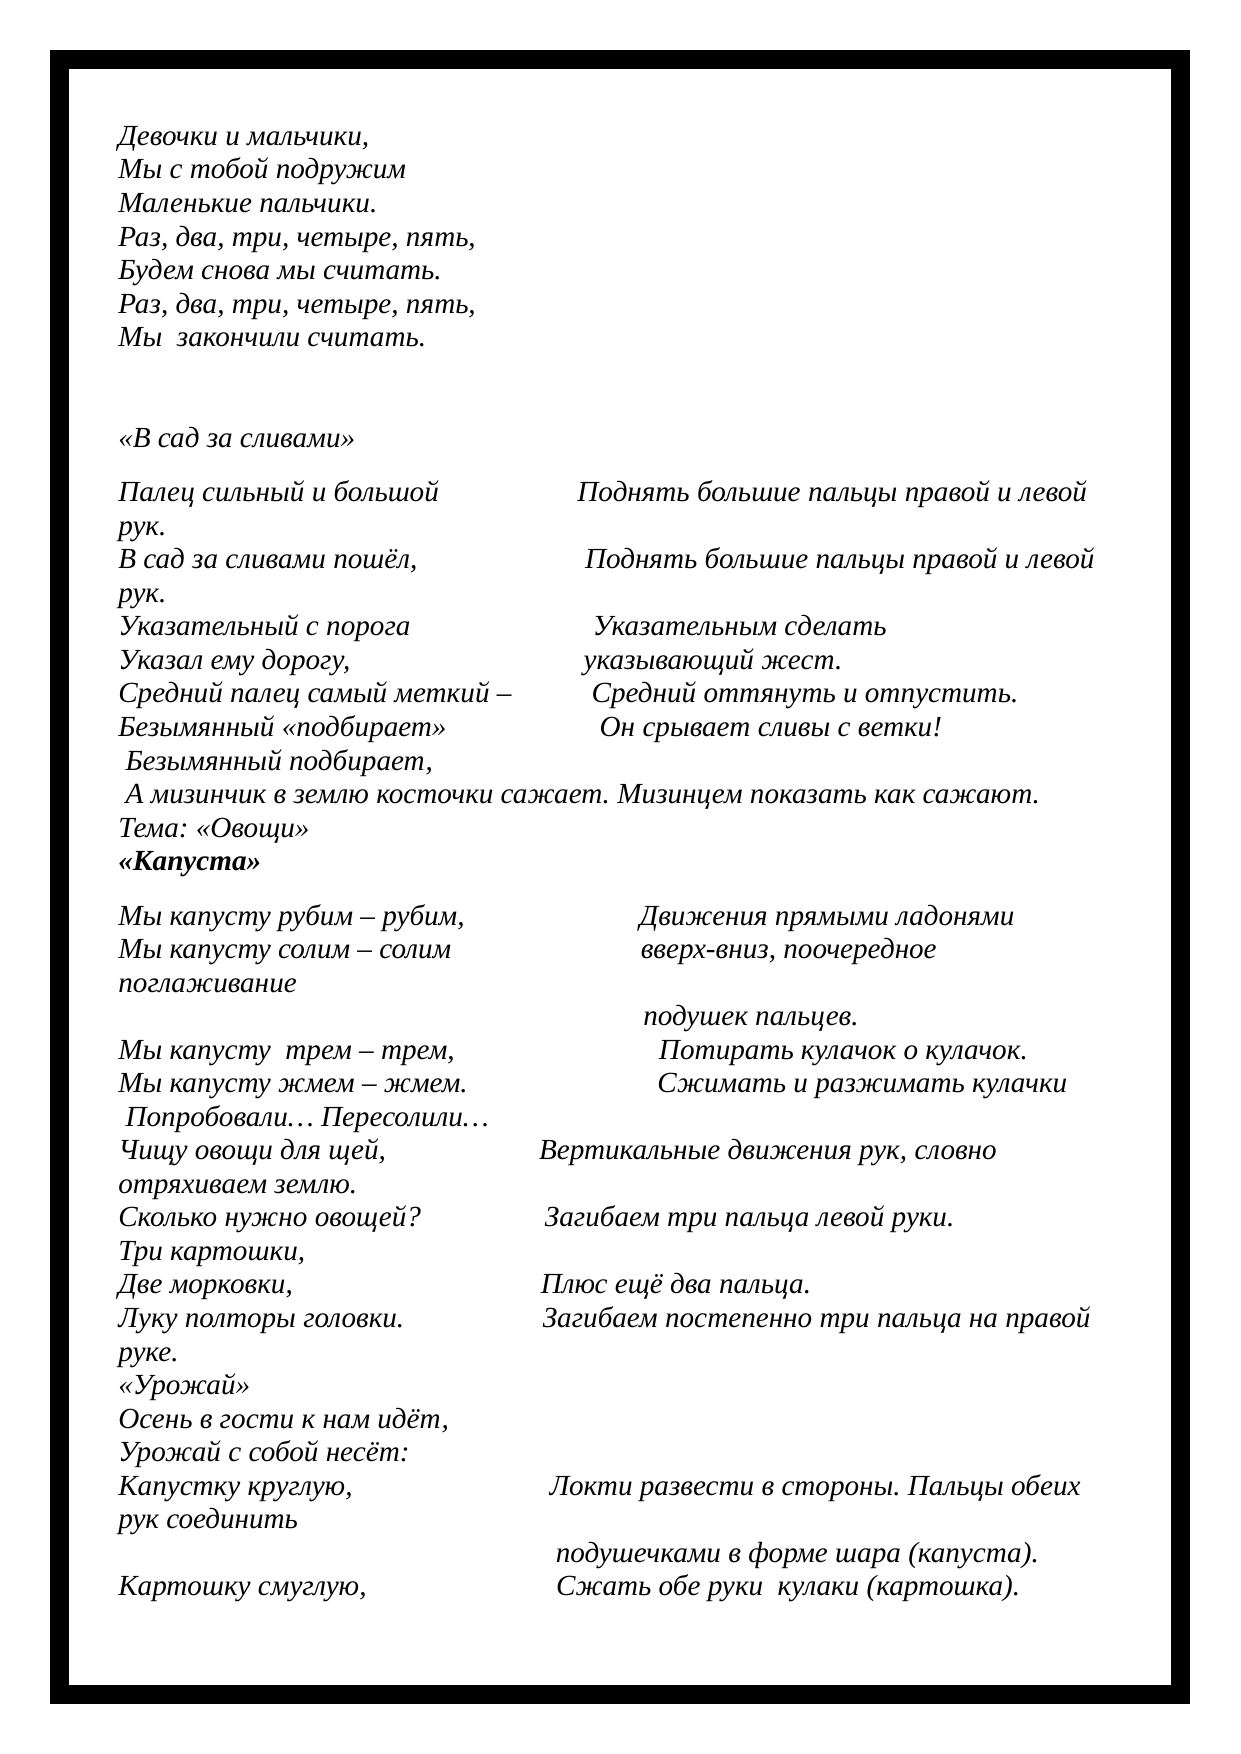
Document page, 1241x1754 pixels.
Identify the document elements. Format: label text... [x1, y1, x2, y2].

text Мы закончили считать. [118, 319, 1134, 353]
text подушек пальцев. [118, 998, 1122, 1032]
text Будем снова мы считать. [118, 252, 1134, 286]
text Сколько нужно овощей? Загибаем три пальца левой руки. [118, 1199, 1122, 1233]
text Чищу овощи для щей, Вертикальные движения рук, словно отряхиваем землю. [118, 1132, 1122, 1199]
text Тема: «Овощи» [118, 810, 1122, 843]
text Капустку круглую, Локти развести в стороны. Пальцы обеих рук соединить [118, 1468, 1122, 1535]
text Три картошки, [118, 1233, 1122, 1267]
text Указательный с порога Указательным сделать [118, 608, 1122, 642]
text Безымянный «подбирает» Он срывает сливы с ветки! [118, 709, 1122, 743]
text Луку полторы головки. Загибаем постепенно три пальца на правой руке. [118, 1300, 1122, 1367]
text Мы капусту рубим – рубим, Движения прямыми ладонями [118, 898, 1122, 931]
text Девочки и мальчики, [118, 118, 1134, 152]
text Маленькие пальчики. [118, 185, 1134, 219]
text «В сад за сливами» [118, 420, 1122, 453]
text Указал ему дорогу, указывающий жест. [118, 642, 1122, 676]
text Мы капусту трем – трем, Потирать кулачок о кулачок. [118, 1032, 1122, 1065]
text «Урожай» [118, 1367, 1122, 1401]
text Урожай с собой несёт: [118, 1434, 1122, 1468]
text «Капуста» [118, 843, 1122, 877]
text А мизинчик в землю косточки сажает. Мизинцем показать как сажают. [118, 776, 1122, 810]
text Раз, два, три, четыре, пять, [118, 286, 1134, 319]
text Палец сильный и большой Поднять большие пальцы правой и левой рук. [118, 474, 1122, 541]
text В сад за сливами пошёл, Поднять большие пальцы правой и левой рук. [118, 541, 1122, 608]
text подушечками в форме шара (капуста). [118, 1535, 1122, 1568]
text Попробовали… Пересолили… [118, 1099, 1134, 1132]
text Средний палец самый меткий – Средний оттянуть и отпустить. [118, 676, 1122, 709]
text Мы с тобой подружим [118, 152, 1134, 185]
text Безымянный подбирает, [118, 743, 1122, 776]
text Две морковки, Плюс ещё два пальца. [118, 1267, 1122, 1300]
text Картошку смуглую, Сжать обе руки кулаки (картошка). [118, 1568, 1122, 1602]
text Раз, два, три, четыре, пять, [118, 219, 1134, 252]
text Мы капусту солим – солим вверх-вниз, поочередное поглаживание [118, 931, 1122, 998]
text Мы капусту жмем – жмем. Сжимать и разжимать кулачки [118, 1065, 1122, 1099]
text Осень в гости к нам идёт, [118, 1401, 1122, 1434]
